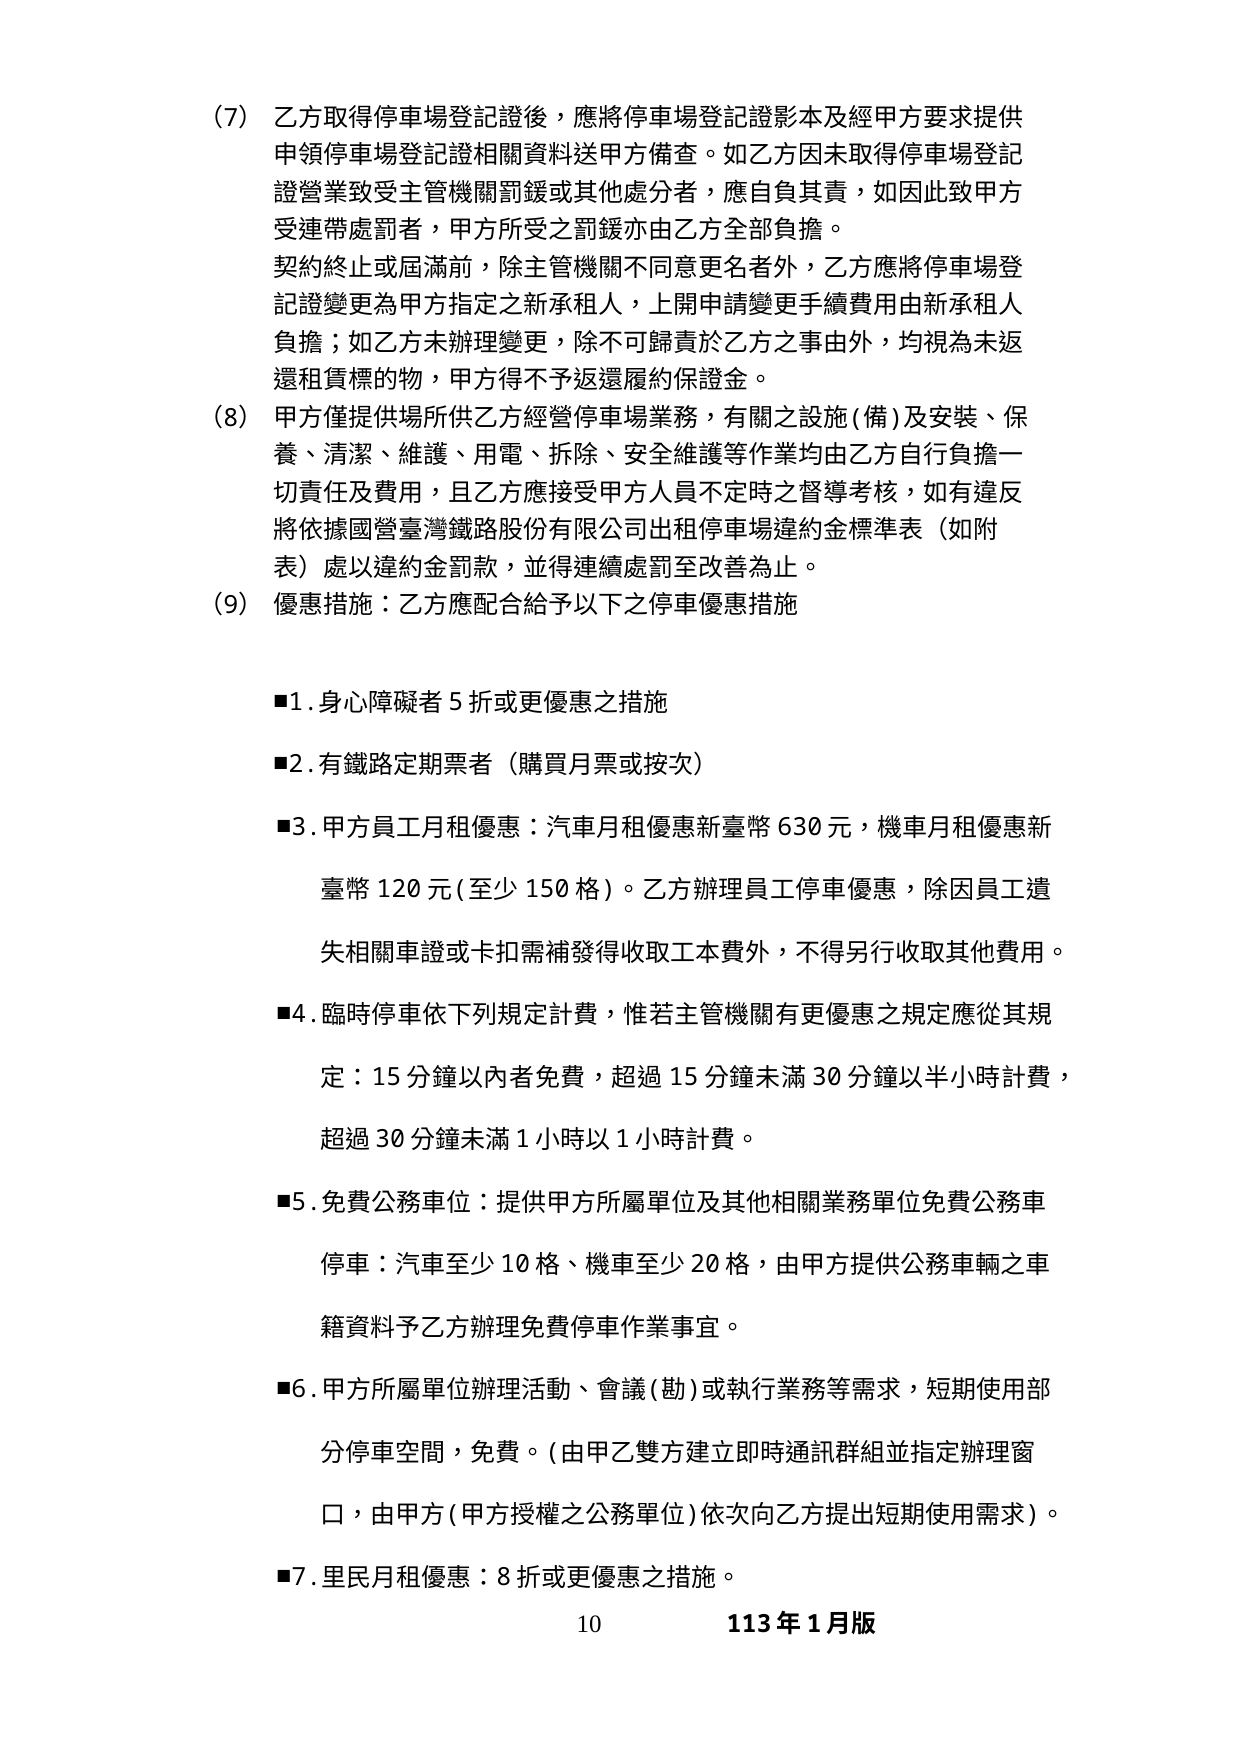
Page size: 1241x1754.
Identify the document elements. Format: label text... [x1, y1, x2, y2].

text ■3.甲方員工月租優惠：汽車月租優惠新臺幣630元，機車月租優惠新臺幣120元(至少150格)。乙方辦理員工停車優惠，除因員工遺失相關車證或卡扣需補發得收取工本費外，不得另行收取其他費用。 [276, 784, 1053, 971]
list 甲方僅提供場所供乙方經營停車場業務，有關之設施(備)及安裝、保養、清潔、維護、用電、拆除、安全維護等作業均由乙方自行負擔一切責任及費用，且乙方應接受甲方人員不定時之督導考核，如有違反將依據國營臺灣鐵路股份有限公司出租停車場違約金標準表（如附表）處以違約金罰款，並得連續處罰至改善為止。 [198, 396, 1047, 584]
text ■5.免費公務車位：提供甲方所屬單位及其他相關業務單位免費公務車停車：汽車至少10格、機車至少20格，由甲方提供公務車輛之車籍資料予乙方辦理免費停車作業事宜。 [276, 1159, 1053, 1346]
text ■7.里民月租優惠：8折或更優惠之措施。 [276, 1534, 1053, 1596]
text ■6.甲方所屬單位辦理活動、會議(勘)或執行業務等需求，短期使用部分停車空間，免費。(由甲乙雙方建立即時通訊群組並指定辦理窗口，由甲方(甲方授權之公務單位)依次向乙方提出短期使用需求)。 [276, 1346, 1053, 1534]
list 乙方取得停車場登記證後，應將停車場登記證影本及經甲方要求提供申領停車場登記證相關資料送甲方備查。如乙方因未取得停車場登記證營業致受主管機關罰鍰或其他處分者，應自負其責，如因此致甲方受連帶處罰者，甲方所受之罰鍰亦由乙方全部負擔。 [198, 96, 1047, 246]
text 契約終止或屆滿前，除主管機關不同意更名者外，乙方應將停車場登記證變更為甲方指定之新承租人，上開申請變更手續費用由新承租人負擔；如乙方未辦理變更，除不可歸責於乙方之事由外，均視為未返還租賃標的物，甲方得不予返還履約保證金。 [273, 246, 1047, 396]
text ■2.有鐵路定期票者（購買月票或按次） [273, 721, 1053, 784]
text ■4.臨時停車依下列規定計費，惟若主管機關有更優惠之規定應從其規定：15分鐘以內者免費，超過15分鐘未滿30分鐘以半小時計費，超過30分鐘未滿1小時以1小時計費。 [276, 971, 1053, 1159]
list 優惠措施：乙方應配合給予以下之停車優惠措施 [198, 584, 1047, 621]
text ■1.身心障礙者5折或更優惠之措施 [273, 659, 1053, 721]
